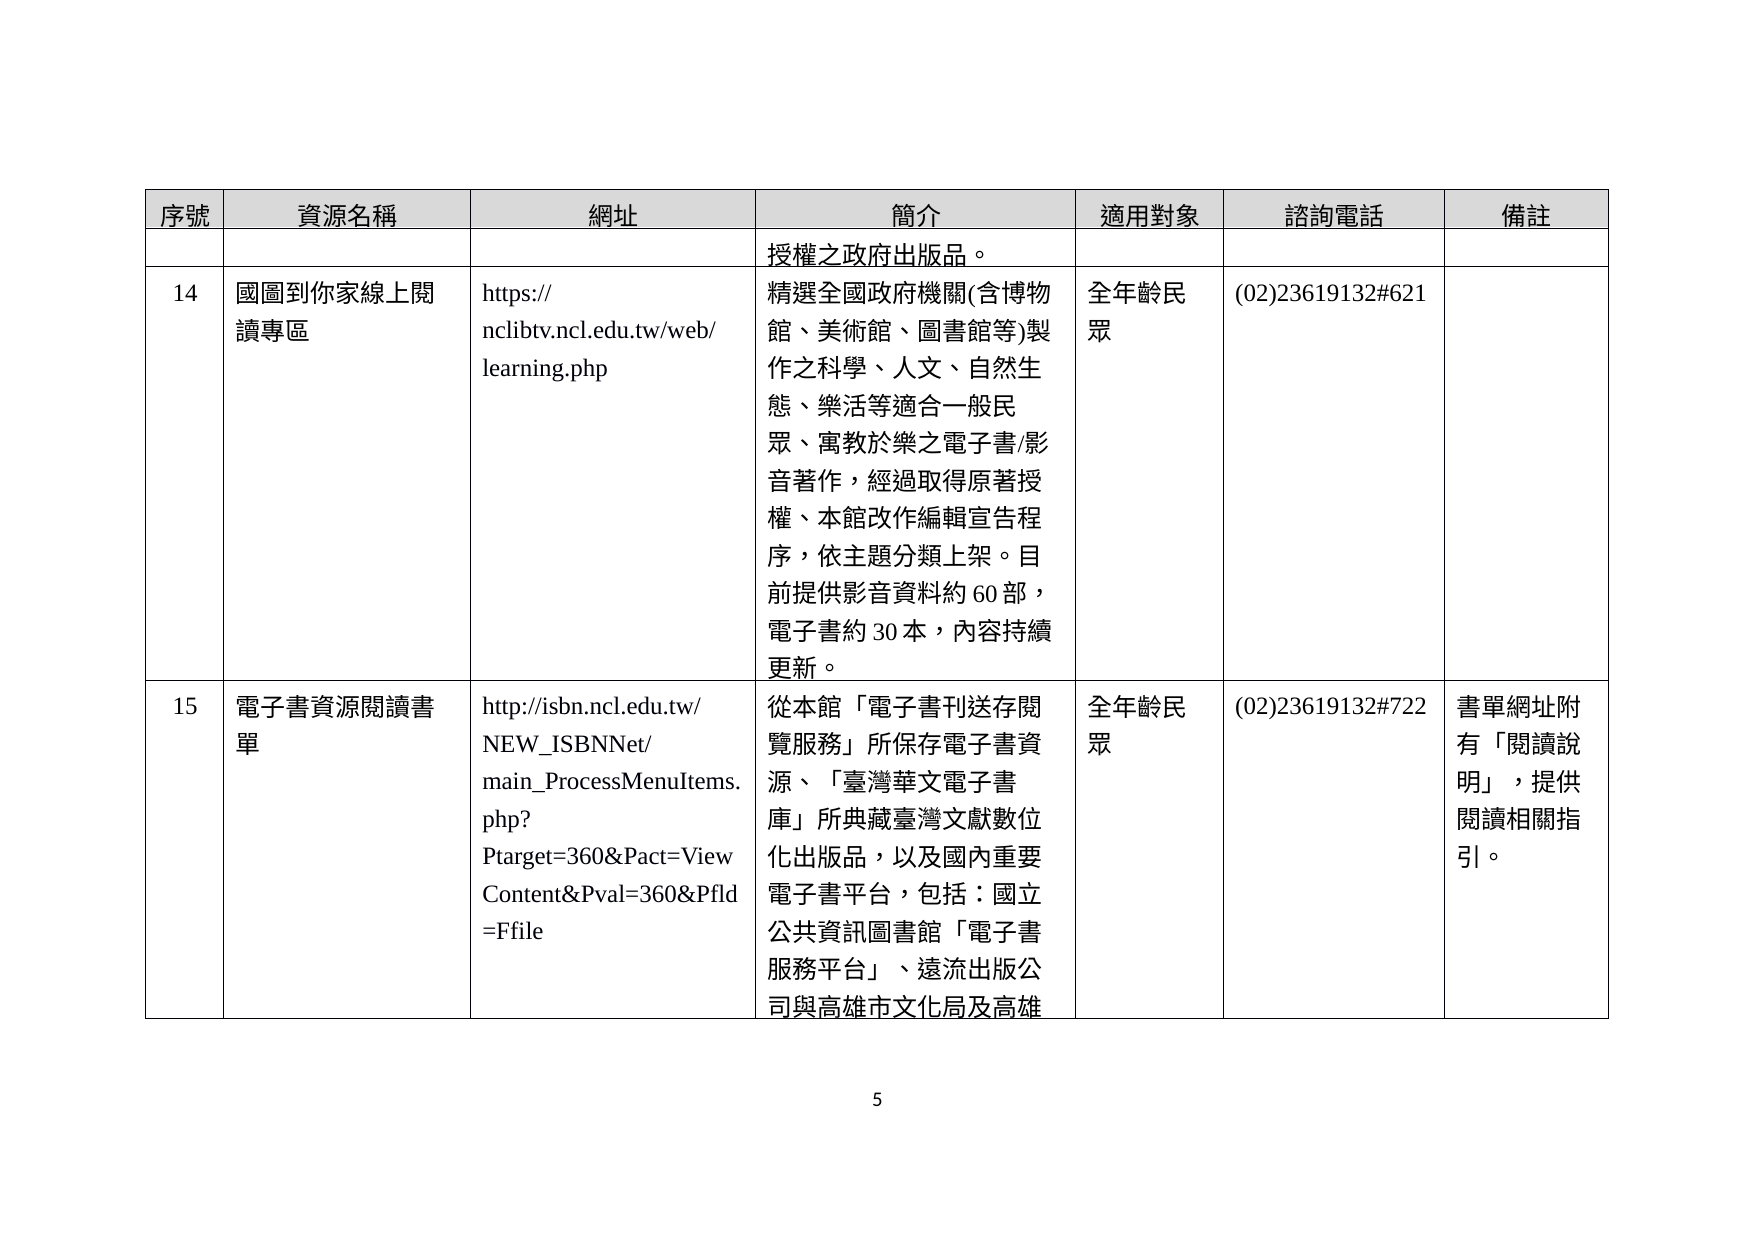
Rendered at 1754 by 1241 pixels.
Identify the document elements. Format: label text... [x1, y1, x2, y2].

table_cell (02)23619132#621 [1224, 267, 1444, 679]
table_cell 電子書資源閱讀書單 [224, 681, 470, 1018]
table_cell [146, 229, 223, 266]
table_header 資源名稱 [224, 190, 470, 227]
table_header 網址 [471, 190, 755, 227]
table_cell http://isbn.ncl.edu.tw/NEW_ISBNNet/main_ProcessMenuItems.php?Ptarget=360&Pact=ViewContent&Pval=360&Pfld=Ffile [471, 681, 755, 1018]
table_header 簡介 [756, 190, 1075, 227]
table_cell 從本館「電子書刊送存閱覽服務」所保存電子書資源、「臺灣華文電子書庫」所典藏臺灣文獻數位化出版品，以及國內重要電子書平台，包括：國立公共資訊圖書館「電子書服務平台」、遠流出版公司與高雄市文化局及高雄 [756, 681, 1075, 1018]
table_cell [1445, 229, 1608, 266]
table_header 備註 [1445, 190, 1608, 227]
table_cell [471, 229, 755, 266]
table_cell 國圖到你家線上閱讀專區 [224, 267, 470, 679]
table_cell 14 [146, 267, 223, 679]
table_header 適用對象 [1076, 190, 1223, 227]
table_cell https://nclibtv.ncl.edu.tw/web/learning.php [471, 267, 755, 679]
table_cell 全年齡民眾 [1076, 267, 1223, 679]
table_cell (02)23619132#722 [1224, 681, 1444, 1018]
table_cell 書單網址附有「閱讀說明」，提供閱讀相關指引。 [1445, 681, 1608, 1018]
table_cell [1076, 229, 1223, 266]
table_cell [1224, 229, 1444, 266]
table_header 序號 [146, 190, 223, 227]
table_cell [1445, 267, 1608, 679]
table_cell 15 [146, 681, 223, 1018]
table_cell [224, 229, 470, 266]
table_header 諮詢電話 [1224, 190, 1444, 227]
table_cell 全年齡民眾 [1076, 681, 1223, 1018]
table_cell 精選全國政府機關(含博物館、美術館、圖書館等)製作之科學、人文、自然生態、樂活等適合一般民眾、寓教於樂之電子書/影音著作，經過取得原著授權、本館改作編輯宣告程序，依主題分類上架。目前提供影音資料約60部，電子書約30本，內容持續更新。 [756, 267, 1075, 679]
table_cell 授權之政府出版品。 [756, 229, 1075, 266]
